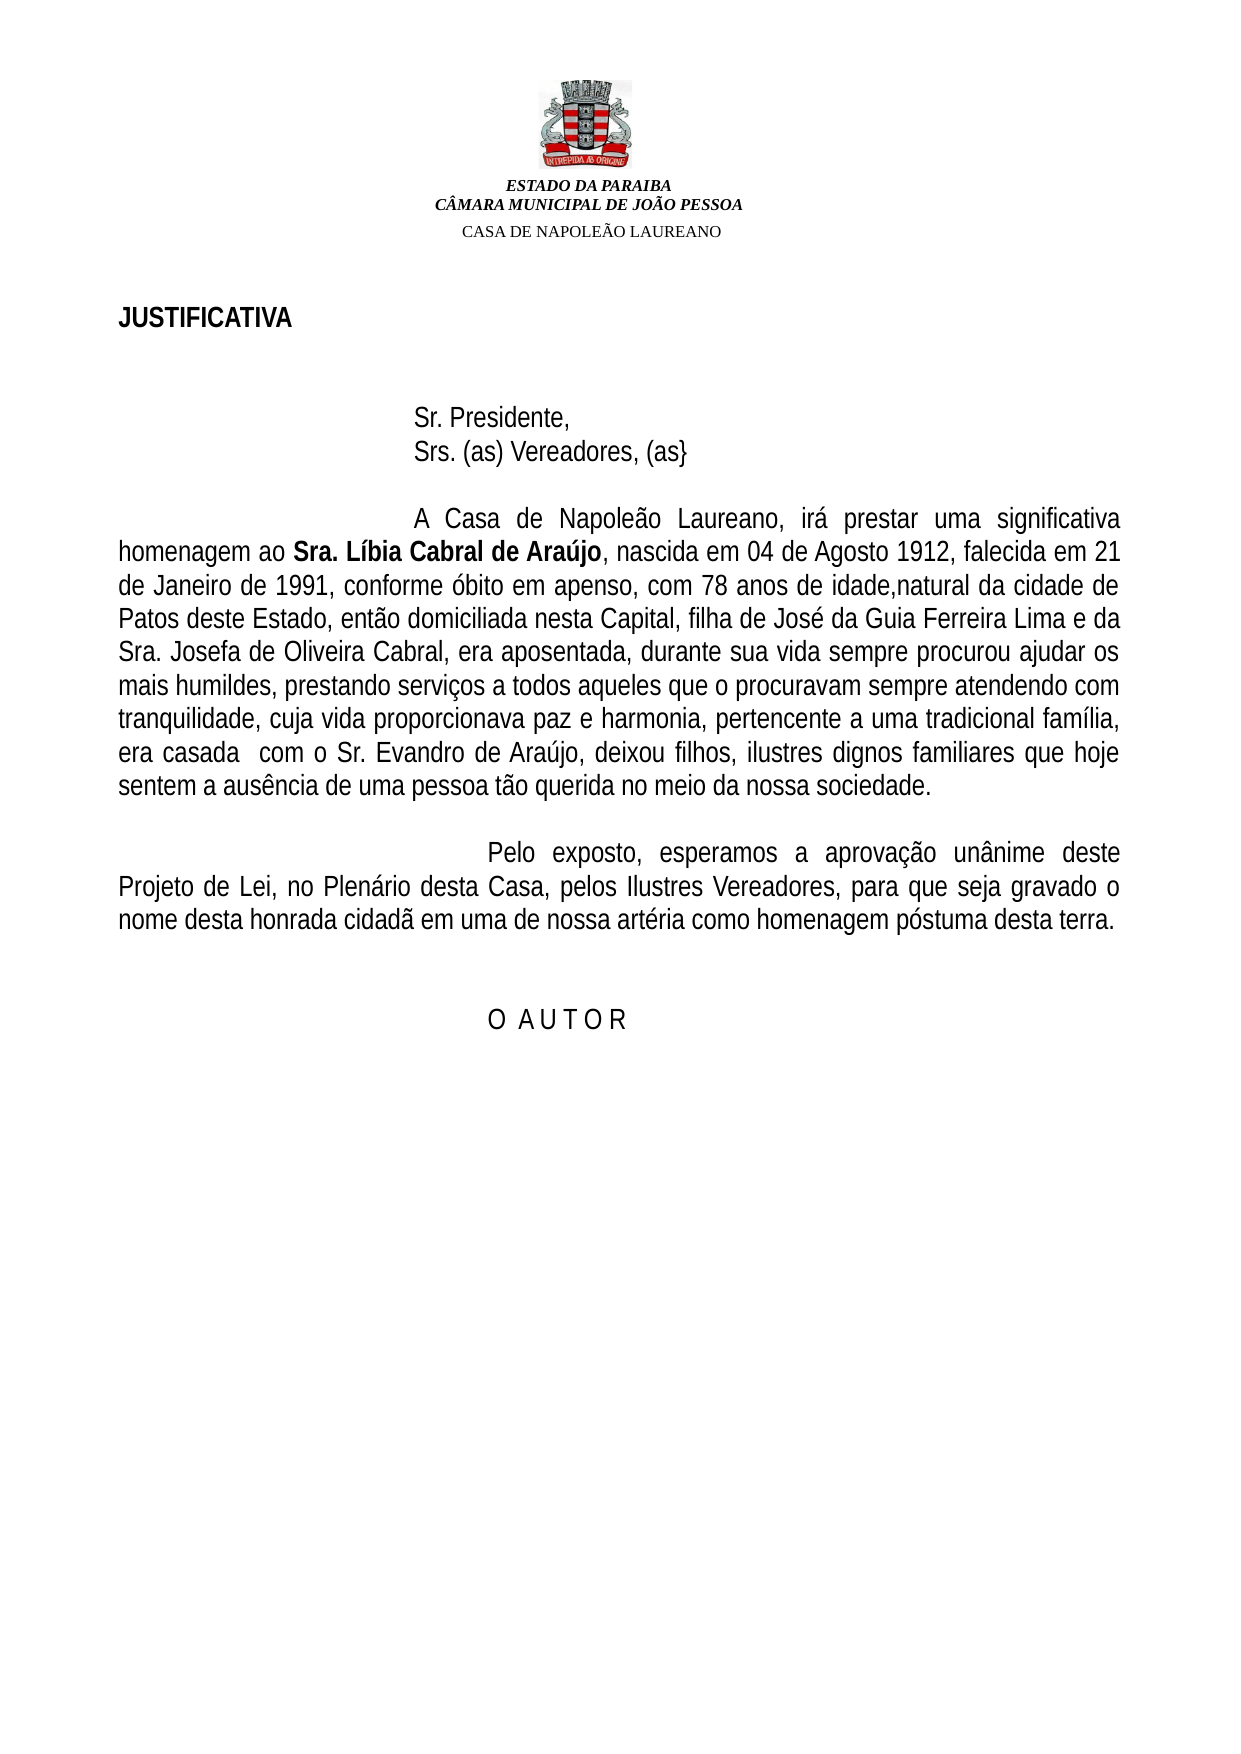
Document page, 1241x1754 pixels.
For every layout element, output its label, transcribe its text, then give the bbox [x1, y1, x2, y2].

text Sr. Presidente, [118, 401, 1122, 434]
text Srs. (as) Vereadores, (as} [118, 434, 1122, 467]
text CASA DE NAPOLEÃO LAUREANO [118, 214, 1122, 243]
text JUSTIFICATIVA [118, 300, 1122, 334]
picture [538, 80, 633, 170]
text O A U T O R [118, 1002, 1122, 1036]
subtitle CÂMARA MUNICIPAL DE JOÃO PESSOA [118, 195, 1122, 214]
text Pelo exposto, esperamos a aprovação unânime deste Projeto de Lei, no Plenário desta Casa, pelos Ilustres Vereadores, para que seja gravado o nome desta honrada cidadã em uma de nossa artéria como homenagem póstuma desta terra. [118, 835, 1122, 936]
text A Casa de Napoleão Laureano, irá prestar uma significativa homenagem ao Sra. Líbia Cabral de Araújo, nascida em 04 de Agosto 1912, falecida em 21 de Janeiro de 1991, conforme óbito em apenso, com 78 anos de idade,natural da cidade de Patos deste Estado, então domiciliada nesta Capital, filha de José da Guia Ferreira Lima e da Sra. Josefa de Oliveira Cabral, era aposentada, durante sua vida sempre procurou ajudar os mais humildes, prestando serviços a todos aqueles que o procuravam sempre atendendo com tranquilidade, cuja vida proporcionava paz e harmonia, pertencente a uma tradicional família, era casada com o Sr. Evandro de Araújo, deixou filhos, ilustres dignos familiares que hoje sentem a ausência de uma pessoa tão querida no meio da nossa sociedade. [118, 501, 1122, 802]
subtitle ESTADO DA PARAIBA [118, 176, 1122, 195]
